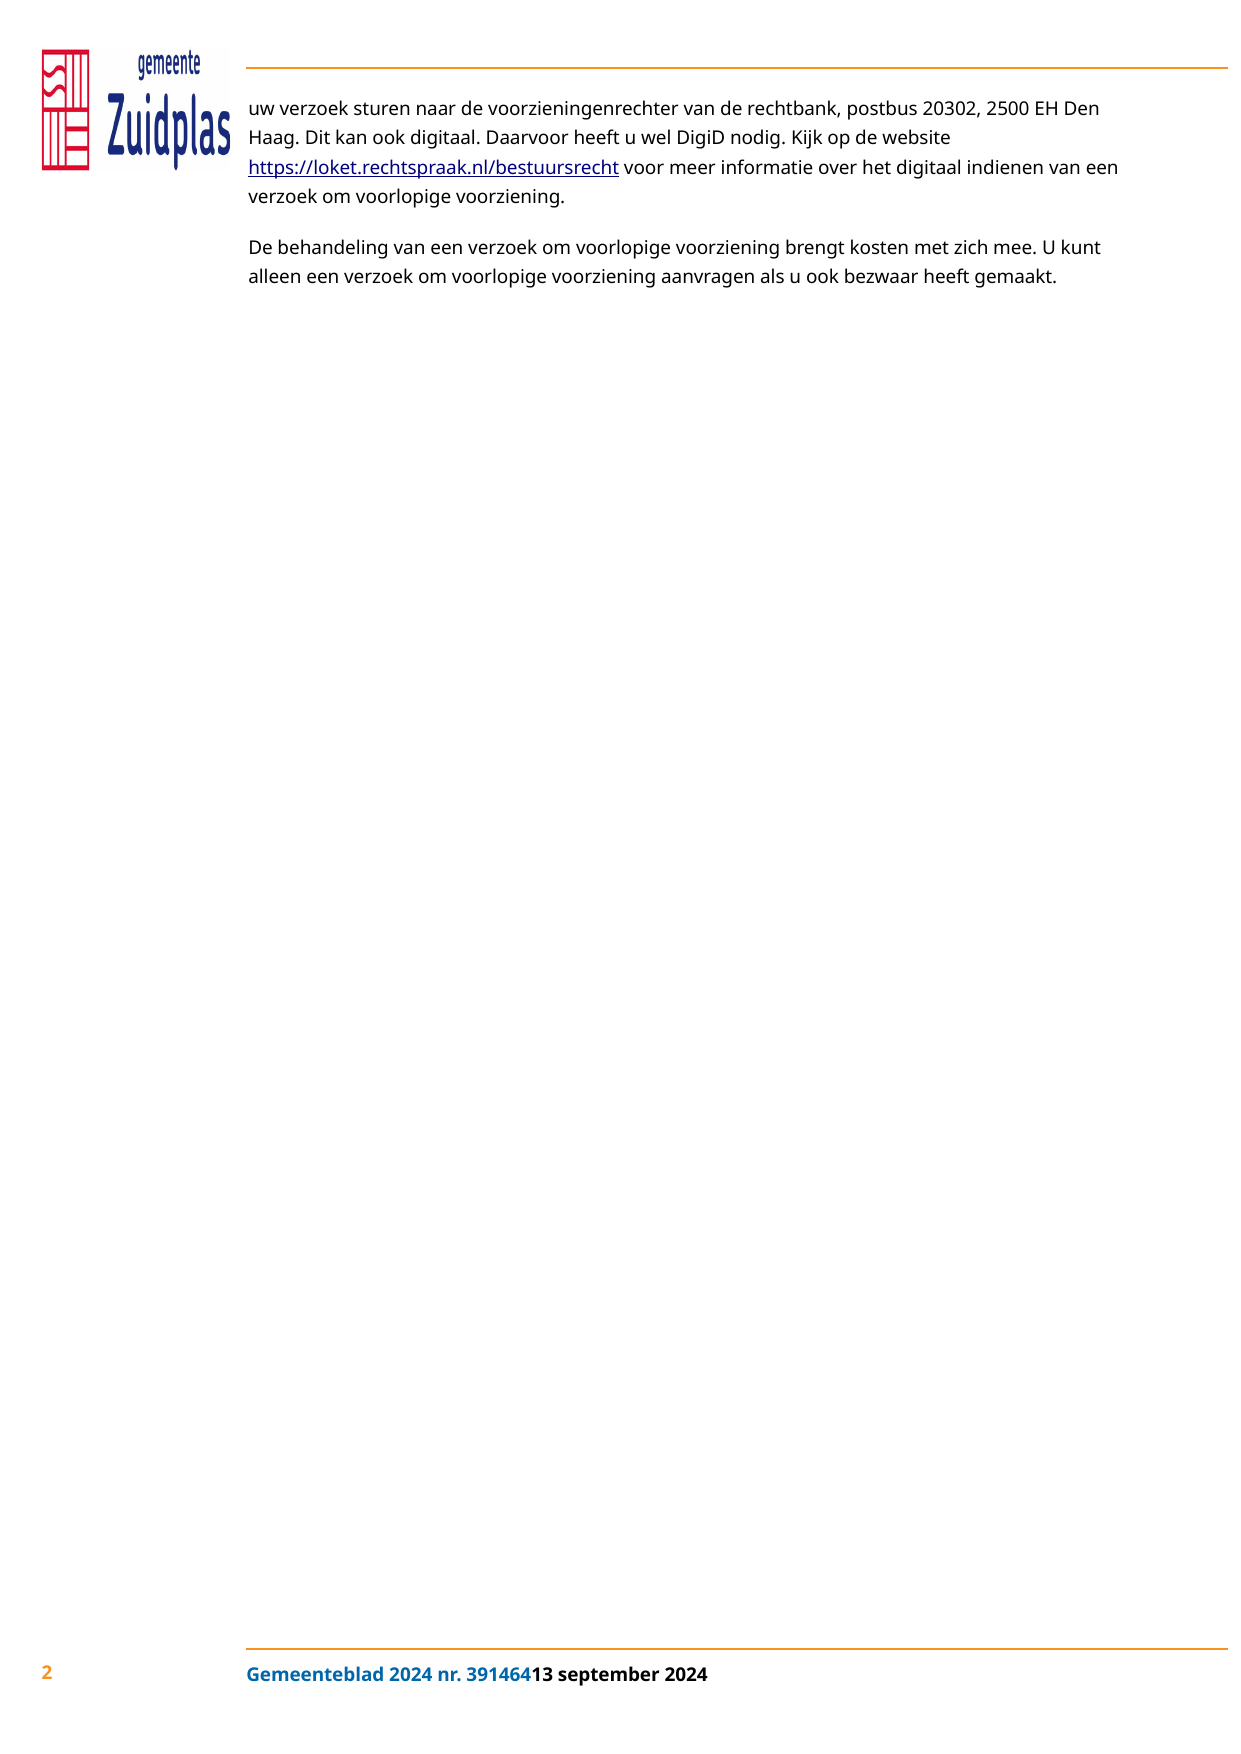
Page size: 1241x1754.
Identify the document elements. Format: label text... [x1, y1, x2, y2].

text De behandeling van een verzoek om voorlopige voorziening brengt kosten met zich mee. U kunt alleen een verzoek om voorlopige voorziening aanvragen als u ook bezwaar heeft gemaakt. [248, 234, 1152, 289]
picture [41, 47, 231, 172]
text uw verzoek sturen naar de voorzieningenrechter van de rechtbank, postbus 20302, 2500 EH Den Haag. Dit kan ook digitaal. Daarvoor heeft u wel DigiD nodig. Kijk op de website https://loket.rechtspraak.nl/bestuursrecht voor meer informatie over het digitaal indienen van een verzoek om voorlopige voorziening. [248, 95, 1152, 209]
